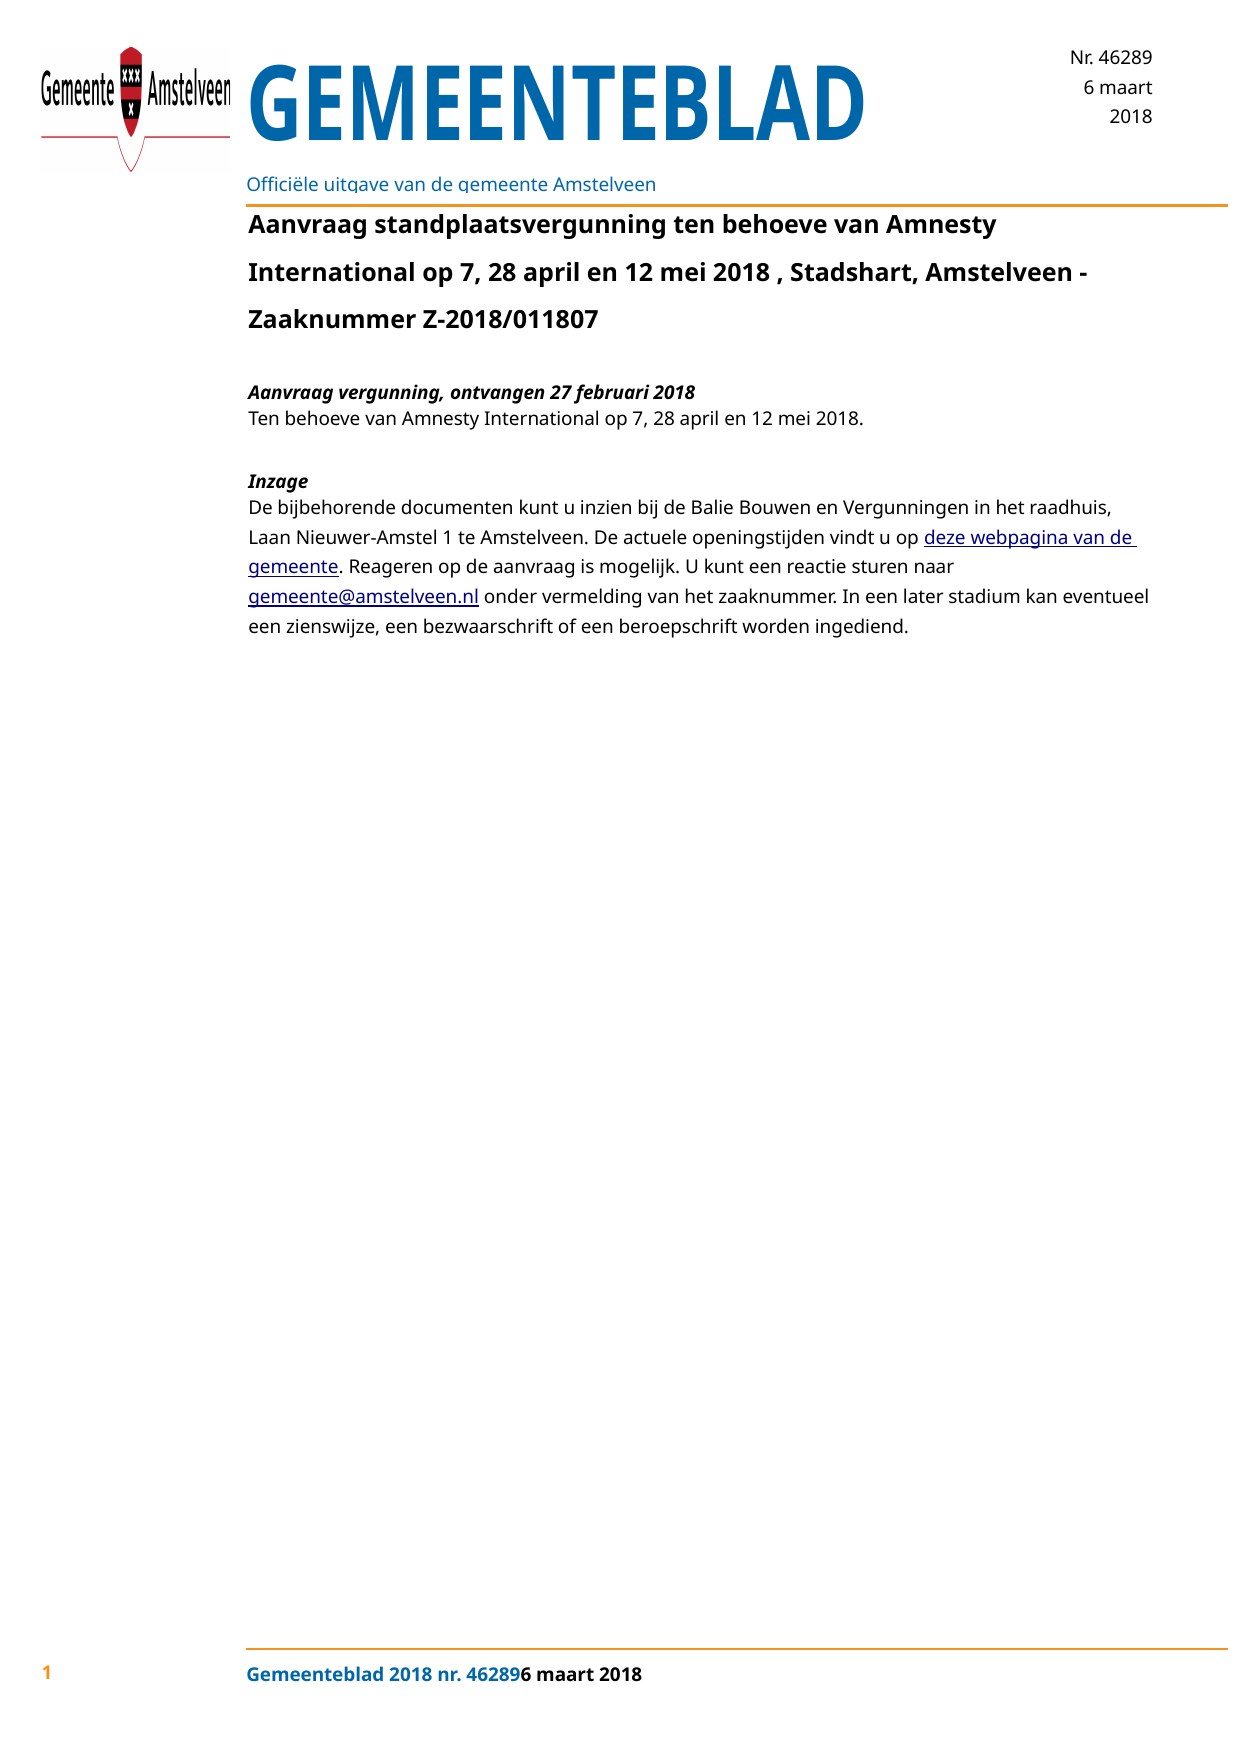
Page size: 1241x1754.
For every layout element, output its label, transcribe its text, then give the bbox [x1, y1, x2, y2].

picture [41, 47, 231, 172]
text Inzage [248, 469, 1152, 494]
text Aanvraag vergunning, ontvangen 27 februari 2018 [248, 379, 1152, 405]
text Aanvraag standplaatsvergunning ten behoeve van Amnesty International op 7, 28 april en 12 mei 2018 , Stadshart, Amstelveen - Zaaknummer Z-2018/011807 [248, 207, 1152, 336]
text De bijbehorende documenten kunt u inzien bij de Balie Bouwen en Vergunningen in het raadhuis, Laan Nieuwer-Amstel 1 te Amstelveen. De actuele openingstijden vindt u op deze webpagina van de gemeente. Reageren op de aanvraag is mogelijk. U kunt een reactie sturen naar gemeente@amstelveen.nl onder vermelding van het zaaknummer. In een later stadium kan eventueel een zienswijze, een bezwaarschrift of een beroepschrift worden ingediend. [248, 494, 1152, 638]
text Ten behoeve van Amnesty International op 7, 28 april en 12 mei 2018. [248, 405, 1152, 431]
